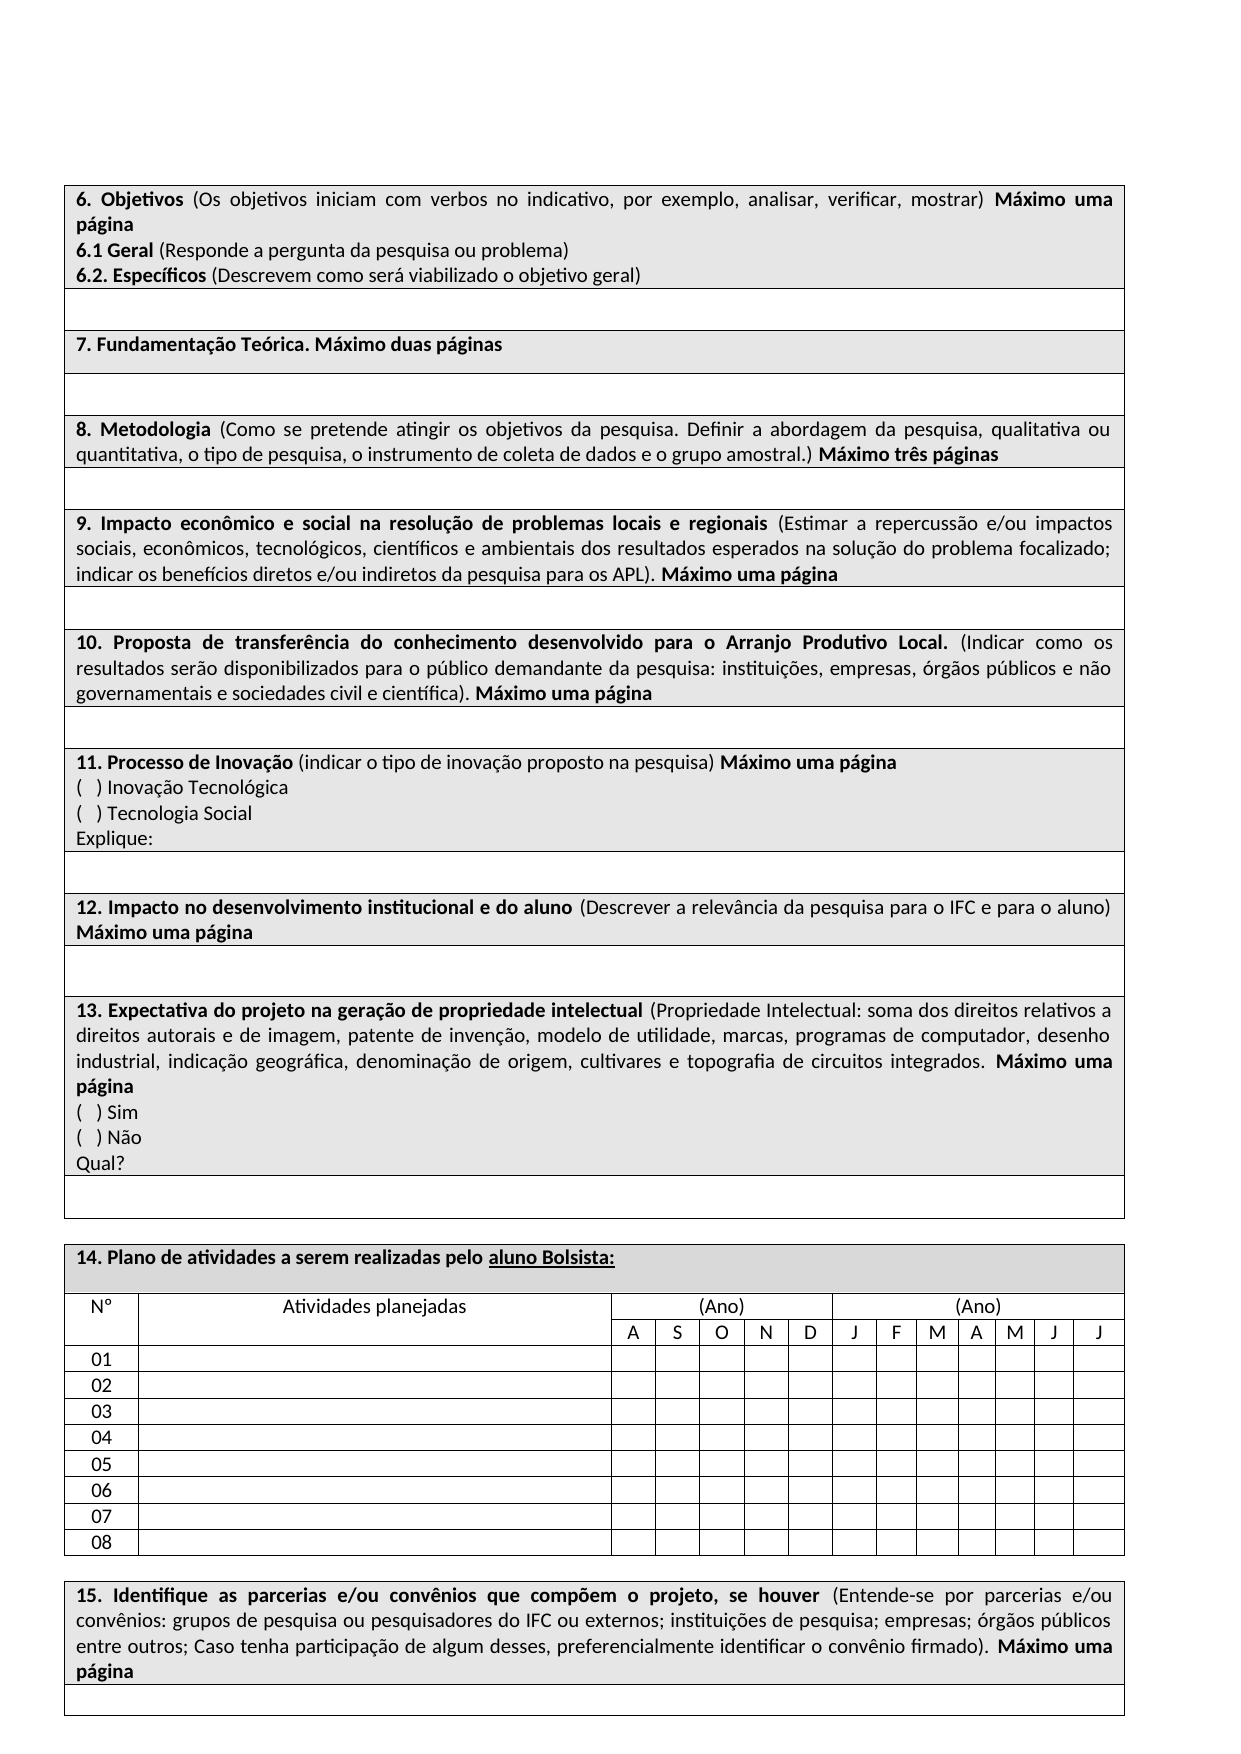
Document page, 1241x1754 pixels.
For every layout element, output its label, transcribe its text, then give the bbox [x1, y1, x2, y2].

table_cell [917, 1399, 958, 1424]
table_cell [833, 1451, 876, 1476]
table_cell 07 [65, 1504, 138, 1529]
table_cell [656, 1530, 699, 1555]
table_cell [745, 1477, 788, 1502]
table_cell [877, 1504, 916, 1529]
table_cell [917, 1425, 958, 1450]
table_cell [65, 289, 1124, 330]
table_cell [745, 1504, 788, 1529]
table_cell [959, 1425, 995, 1450]
table_cell 03 [65, 1399, 138, 1424]
table_cell [745, 1451, 788, 1476]
table_cell [612, 1451, 655, 1476]
table_cell 10. Proposta de transferência do conhecimento desenvolvido para o Arranjo Produtivo Local. (Indicar como os resultados serão disponibilizados para o público demandante da pesquisa: instituições, empresas, órgãos públicos e não governamentais e sociedades civil e científica). Máximo uma página [65, 630, 1124, 706]
table_cell 9. Impacto econômico e social na resolução de problemas locais e regionais (Estimar a repercussão e/ou impactos sociais, econômicos, tecnológicos, científicos e ambientais dos resultados esperados na solução do problema focalizado; indicar os benefícios diretos e/ou indiretos da pesquisa para os APL). Máximo uma página [65, 510, 1124, 586]
table_cell [656, 1372, 699, 1397]
table_cell [612, 1530, 655, 1555]
table_cell Atividades planejadas [139, 1294, 611, 1345]
table_cell [877, 1530, 916, 1555]
table_cell [612, 1399, 655, 1424]
table_cell [139, 1504, 611, 1529]
table_cell [996, 1399, 1034, 1424]
table_cell 12. Impacto no desenvolvimento institucional e do aluno (Descrever a relevância da pesquisa para o IFC e para o aluno) Máximo uma página [65, 894, 1124, 945]
table_cell [65, 374, 1124, 415]
table_cell [959, 1372, 995, 1397]
table_cell 05 [65, 1451, 138, 1476]
table_cell [996, 1530, 1034, 1555]
table_cell [877, 1399, 916, 1424]
table_cell 06 [65, 1477, 138, 1502]
table_cell [745, 1425, 788, 1450]
table_cell [996, 1451, 1034, 1476]
table_cell S [656, 1320, 699, 1345]
table_cell A [612, 1320, 655, 1345]
table_cell [700, 1425, 744, 1450]
table_cell [139, 1346, 611, 1371]
table_cell [612, 1425, 655, 1450]
table_cell [917, 1451, 958, 1476]
table_cell [789, 1504, 832, 1529]
table_cell [1035, 1399, 1073, 1424]
table_cell 08 [65, 1530, 138, 1555]
table_cell [959, 1399, 995, 1424]
table_cell [65, 1685, 1124, 1715]
table_cell [1074, 1346, 1124, 1371]
table_cell [612, 1372, 655, 1397]
table_cell (Ano) [833, 1294, 1124, 1319]
table_cell [959, 1504, 995, 1529]
table_cell [612, 1504, 655, 1529]
table_cell [996, 1425, 1034, 1450]
table_cell [139, 1530, 611, 1555]
table_cell 04 [65, 1425, 138, 1450]
table_cell [1074, 1451, 1124, 1476]
table_cell [959, 1451, 995, 1476]
table_cell [1035, 1425, 1073, 1450]
table_cell [745, 1530, 788, 1555]
table_cell [700, 1451, 744, 1476]
table_cell [917, 1477, 958, 1502]
table_cell M [917, 1320, 958, 1345]
table_cell [139, 1399, 611, 1424]
table_cell [1035, 1530, 1073, 1555]
table_cell O [700, 1320, 744, 1345]
table_header 15. Identifique as parcerias e/ou convênios que compõem o projeto, se houver (Entende-se por parcerias e/ou convênios: grupos de pesquisa ou pesquisadores do IFC ou externos; instituições de pesquisa; empresas; órgãos públicos entre outros; Caso tenha participação de algum desses, preferencialmente identificar o convênio firmado). Máximo uma página [65, 1582, 1124, 1684]
table_cell [139, 1425, 611, 1450]
table_cell [139, 1372, 611, 1397]
table_cell 13. Expectativa do projeto na geração de propriedade intelectual (Propriedade Intelectual: soma dos direitos relativos a direitos autorais e de imagem, patente de invenção, modelo de utilidade, marcas, programas de computador, desenho industrial, indicação geográfica, denominação de origem, cultivares e topografia de circuitos integrados. Máximo uma página ( ) Sim ( ) Não Qual? [65, 997, 1124, 1175]
table_cell [833, 1504, 876, 1529]
table_cell [917, 1372, 958, 1397]
table_cell [1035, 1504, 1073, 1529]
table_cell [833, 1346, 876, 1371]
table_cell [656, 1451, 699, 1476]
table_cell [612, 1346, 655, 1371]
table_cell D [789, 1320, 832, 1345]
table_cell [65, 1176, 1124, 1217]
table_cell [789, 1372, 832, 1397]
table_cell [877, 1372, 916, 1397]
table_cell [833, 1372, 876, 1397]
table_cell [65, 587, 1124, 629]
table_cell [1035, 1451, 1073, 1476]
table_cell [959, 1346, 995, 1371]
table_cell [789, 1425, 832, 1450]
table_cell [996, 1477, 1034, 1502]
table_cell [700, 1530, 744, 1555]
table_cell [745, 1346, 788, 1371]
table_cell M [996, 1320, 1034, 1345]
table_header 14. Plano de atividades a serem realizadas pelo aluno Bolsista: [65, 1245, 1124, 1292]
table_cell [745, 1399, 788, 1424]
table_cell [789, 1530, 832, 1555]
table_cell [959, 1530, 995, 1555]
table_cell (Ano) [612, 1294, 832, 1319]
table_cell 01 [65, 1346, 138, 1371]
table_cell [656, 1346, 699, 1371]
table_cell [833, 1425, 876, 1450]
table_cell [1035, 1372, 1073, 1397]
table_cell N [745, 1320, 788, 1345]
table_cell J [833, 1320, 876, 1345]
table_cell [877, 1451, 916, 1476]
table_cell [65, 946, 1124, 996]
table_cell [789, 1346, 832, 1371]
table_cell 6. Objetivos (Os objetivos iniciam com verbos no indicativo, por exemplo, analisar, verificar, mostrar) Máximo uma página 6.1 Geral (Responde a pergunta da pesquisa ou problema) 6.2. Específicos (Descrevem como será viabilizado o objetivo geral) [65, 186, 1124, 288]
table_cell [745, 1372, 788, 1397]
table_cell [139, 1451, 611, 1476]
table_cell [877, 1346, 916, 1371]
table_cell [1035, 1477, 1073, 1502]
table_cell [612, 1477, 655, 1502]
table_cell [700, 1504, 744, 1529]
table_cell [700, 1399, 744, 1424]
table_cell [833, 1399, 876, 1424]
table_cell 8. Metodologia (Como se pretende atingir os objetivos da pesquisa. Definir a abordagem da pesquisa, qualitativa ou quantitativa, o tipo de pesquisa, o instrumento de coleta de dados e o grupo amostral.) Máximo três páginas [65, 416, 1124, 467]
table_cell [1074, 1425, 1124, 1450]
table_cell [996, 1346, 1034, 1371]
table_cell [65, 707, 1124, 748]
table_cell [1074, 1530, 1124, 1555]
table_cell [139, 1477, 611, 1502]
table_cell [789, 1477, 832, 1502]
table_cell [1074, 1477, 1124, 1502]
table_cell [700, 1372, 744, 1397]
table_cell [959, 1477, 995, 1502]
table_cell [65, 468, 1124, 509]
table_cell Nº [65, 1294, 138, 1345]
table_cell [833, 1530, 876, 1555]
table_cell [789, 1451, 832, 1476]
table_cell J [1074, 1320, 1124, 1345]
table_cell 02 [65, 1372, 138, 1397]
table_cell [65, 852, 1124, 893]
table_cell F [877, 1320, 916, 1345]
table_cell [917, 1530, 958, 1555]
table_cell 11. Processo de Inovação (indicar o tipo de inovação proposto na pesquisa) Máximo uma página ( ) Inovação Tecnológica ( ) Tecnologia Social Explique: [65, 749, 1124, 851]
table_cell [700, 1477, 744, 1502]
table_cell [656, 1477, 699, 1502]
table_cell J [1035, 1320, 1073, 1345]
table_cell [833, 1477, 876, 1502]
table_cell [1074, 1504, 1124, 1529]
table_cell 7. Fundamentação Teórica. Máximo duas páginas [65, 331, 1124, 373]
table_cell [877, 1425, 916, 1450]
table_cell [700, 1346, 744, 1371]
table_cell [996, 1372, 1034, 1397]
table_cell [656, 1425, 699, 1450]
table_cell [656, 1399, 699, 1424]
table_cell [917, 1346, 958, 1371]
table_cell [656, 1504, 699, 1529]
table_cell [1035, 1346, 1073, 1371]
table_cell [877, 1477, 916, 1502]
table_cell [917, 1504, 958, 1529]
table_cell [1074, 1372, 1124, 1397]
table_cell [996, 1504, 1034, 1529]
table_cell [1074, 1399, 1124, 1424]
table_cell [789, 1399, 832, 1424]
table_cell A [959, 1320, 995, 1345]
